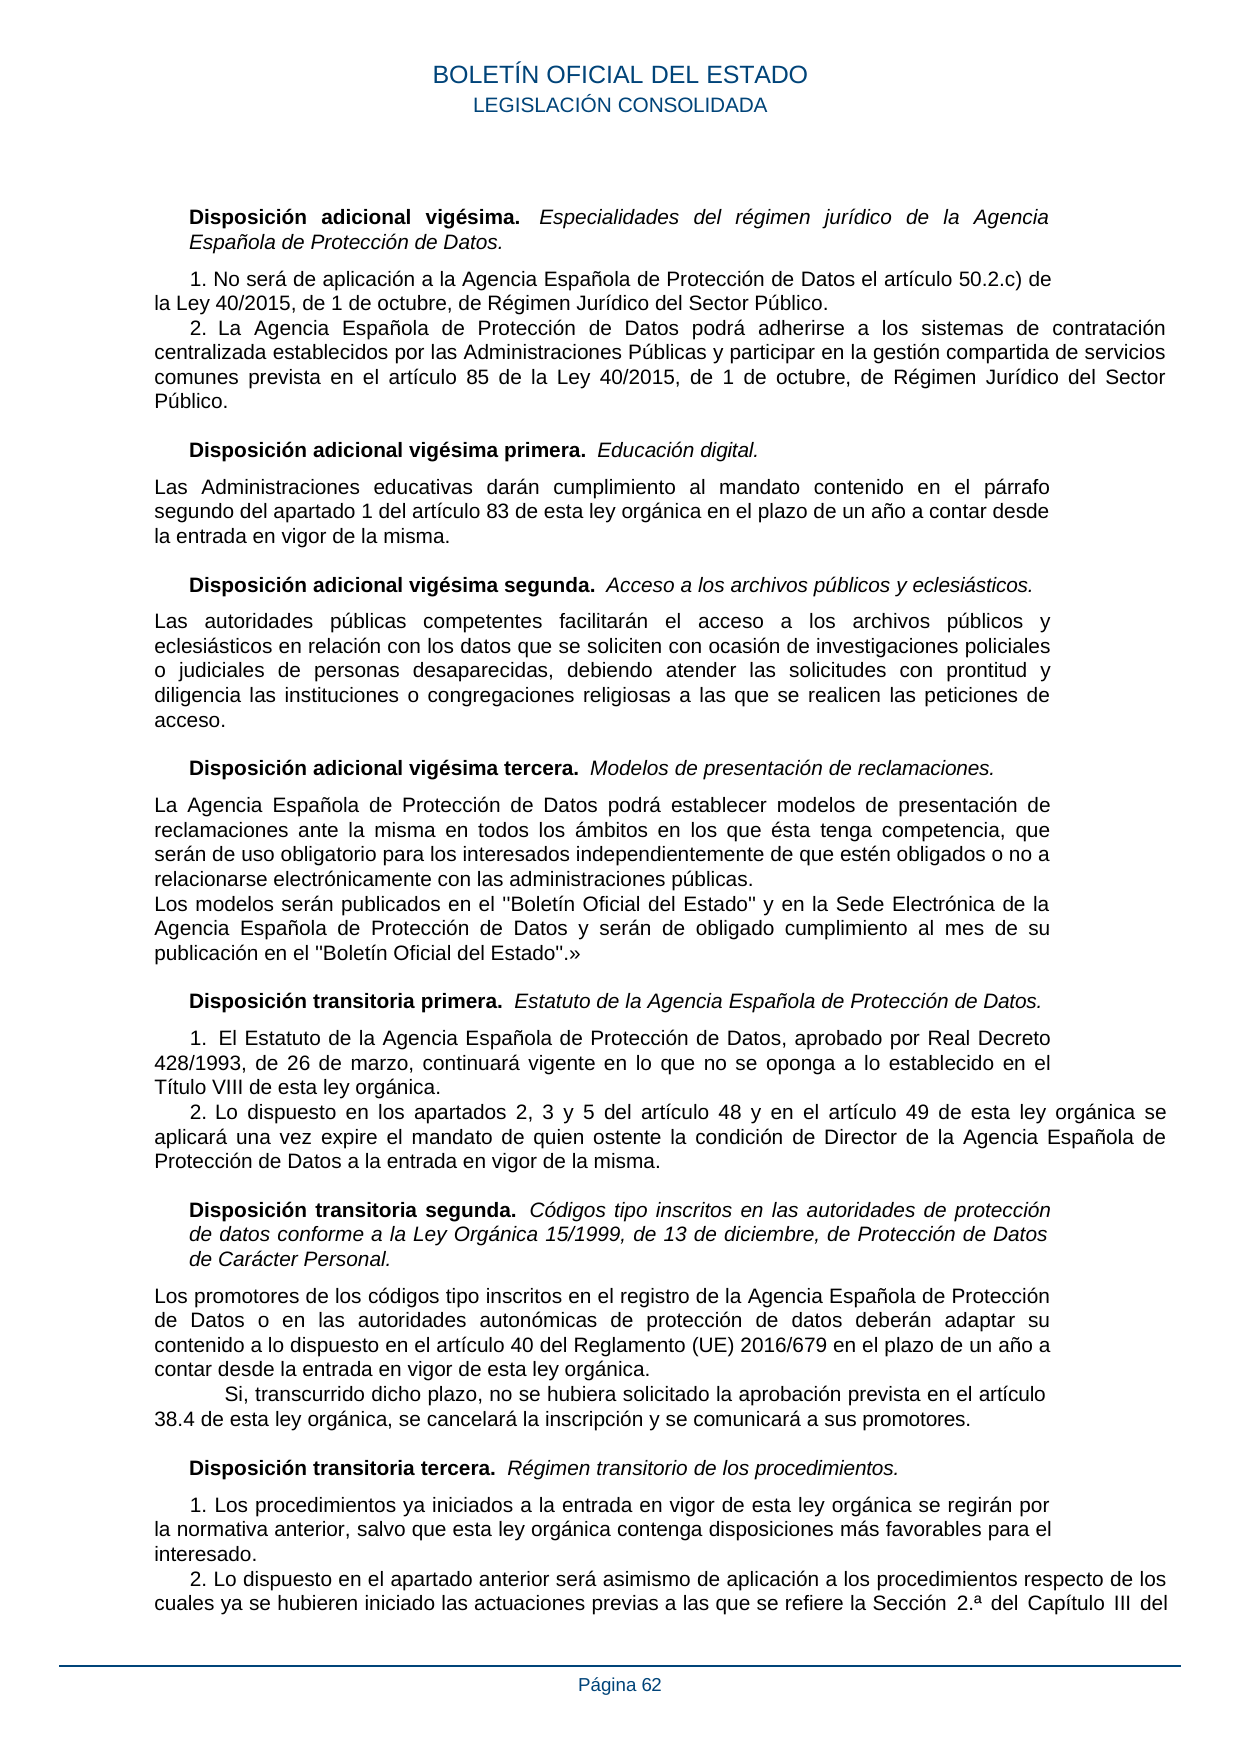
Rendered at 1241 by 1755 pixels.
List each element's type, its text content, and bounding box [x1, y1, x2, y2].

text Las autoridades públicas competentes facilitarán el acceso a los archivos públicos y eclesiásticos en relación con los datos que se soliciten con ocasión de investigaciones policiales o judiciales de personas desaparecidas, debiendo atender las solicitudes con prontitud y diligencia las instituciones o congregaciones religiosas a las que se realicen las peticiones de acceso. [154, 609, 1052, 731]
text Disposición adicional vigésima segunda. Acceso a los archivos públicos y eclesiásticos. [189, 572, 1168, 596]
list Lo dispuesto en los apartados 2, 3 y 5 del artículo 48 y en el artículo 49 de esta ley orgánica se aplicará una vez expire el mandato de quien ostente la condición de Director de la Agencia Española de Protección de Datos a la entrada en vigor de la misma. [154, 1100, 1168, 1173]
list No será de aplicación a la Agencia Española de Protección de Datos el artículo 50.2.c) de la Ley 40/2015, de 1 de octubre, de Régimen Jurídico del Sector Público. [154, 266, 1052, 315]
list Los procedimientos ya iniciados a la entrada en vigor de esta ley orgánica se regirán por la normativa anterior, salvo que esta ley orgánica contenga disposiciones más favorables para el interesado. [154, 1492, 1052, 1566]
list El Estatuto de la Agencia Española de Protección de Datos, aprobado por Real Decreto 428/1993, de 26 de marzo, continuará vigente en lo que no se oponga a lo establecido en el Título VIII de esta ley orgánica. [154, 1026, 1052, 1099]
text 38.4 de esta ley orgánica, se cancelará la inscripción y se comunicará a sus promotores. [154, 1407, 1168, 1431]
text Disposición adicional vigésima primera. Educación digital. [189, 438, 1168, 462]
text Disposición transitoria segunda. Códigos tipo inscritos en las autoridades de protección de datos conforme a la Ley Orgánica 15/1999, de 13 de diciembre, de Protección de Datos de Carácter Personal. [189, 1198, 1052, 1271]
text La Agencia Española de Protección de Datos podrá establecer modelos de presentación de reclamaciones ante la misma en todos los ámbitos en los que ésta tenga competencia, que serán de uso obligatorio para los interesados independientemente de que estén obligados o no a relacionarse electrónicamente con las administraciones públicas. [154, 793, 1052, 891]
text Disposición adicional vigésima. Especialidades del régimen jurídico de la Agencia Española de Protección de Datos. [189, 205, 1052, 254]
list Lo dispuesto en el apartado anterior será asimismo de aplicación a los procedimientos respecto de los cuales ya se hubieren iniciado las actuaciones previas a las que se refiere la Sección 2.ª del Capítulo III del [154, 1567, 1168, 1615]
text Disposición adicional vigésima tercera. Modelos de presentación de reclamaciones. [189, 756, 1168, 780]
text Los modelos serán publicados en el ''Boletín Oficial del Estado'' y en la Sede Electrónica de la Agencia Española de Protección de Datos y serán de obligado cumplimiento al mes de su publicación en el ''Boletín Oficial del Estado''.» [154, 892, 1052, 965]
text Disposición transitoria primera. Estatuto de la Agencia Española de Protección de Datos. [189, 989, 1168, 1013]
list La Agencia Española de Protección de Datos podrá adherirse a los sistemas de contratación centralizada establecidos por las Administraciones Públicas y participar en la gestión compartida de servicios comunes prevista en el artículo 85 de la Ley 40/2015, de 1 de octubre, de Régimen Jurídico del Sector Público. [154, 316, 1168, 413]
text Disposición transitoria tercera. Régimen transitorio de los procedimientos. [189, 1456, 1168, 1480]
text Si, transcurrido dicho plazo, no se hubiera solicitado la aprobación prevista en el artículo [224, 1382, 1168, 1406]
text Los promotores de los códigos tipo inscritos en el registro de la Agencia Española de Protección de Datos o en las autoridades autonómicas de protección de datos deberán adaptar su contenido a lo dispuesto en el artículo 40 del Reglamento (UE) 2016/679 en el plazo de un año a contar desde la entrada en vigor de esta ley orgánica. [154, 1283, 1052, 1381]
text Las Administraciones educativas darán cumplimiento al mandato contenido en el párrafo segundo del apartado 1 del artículo 83 de esta ley orgánica en el plazo de un año a contar desde la entrada en vigor de la misma. [154, 475, 1052, 548]
